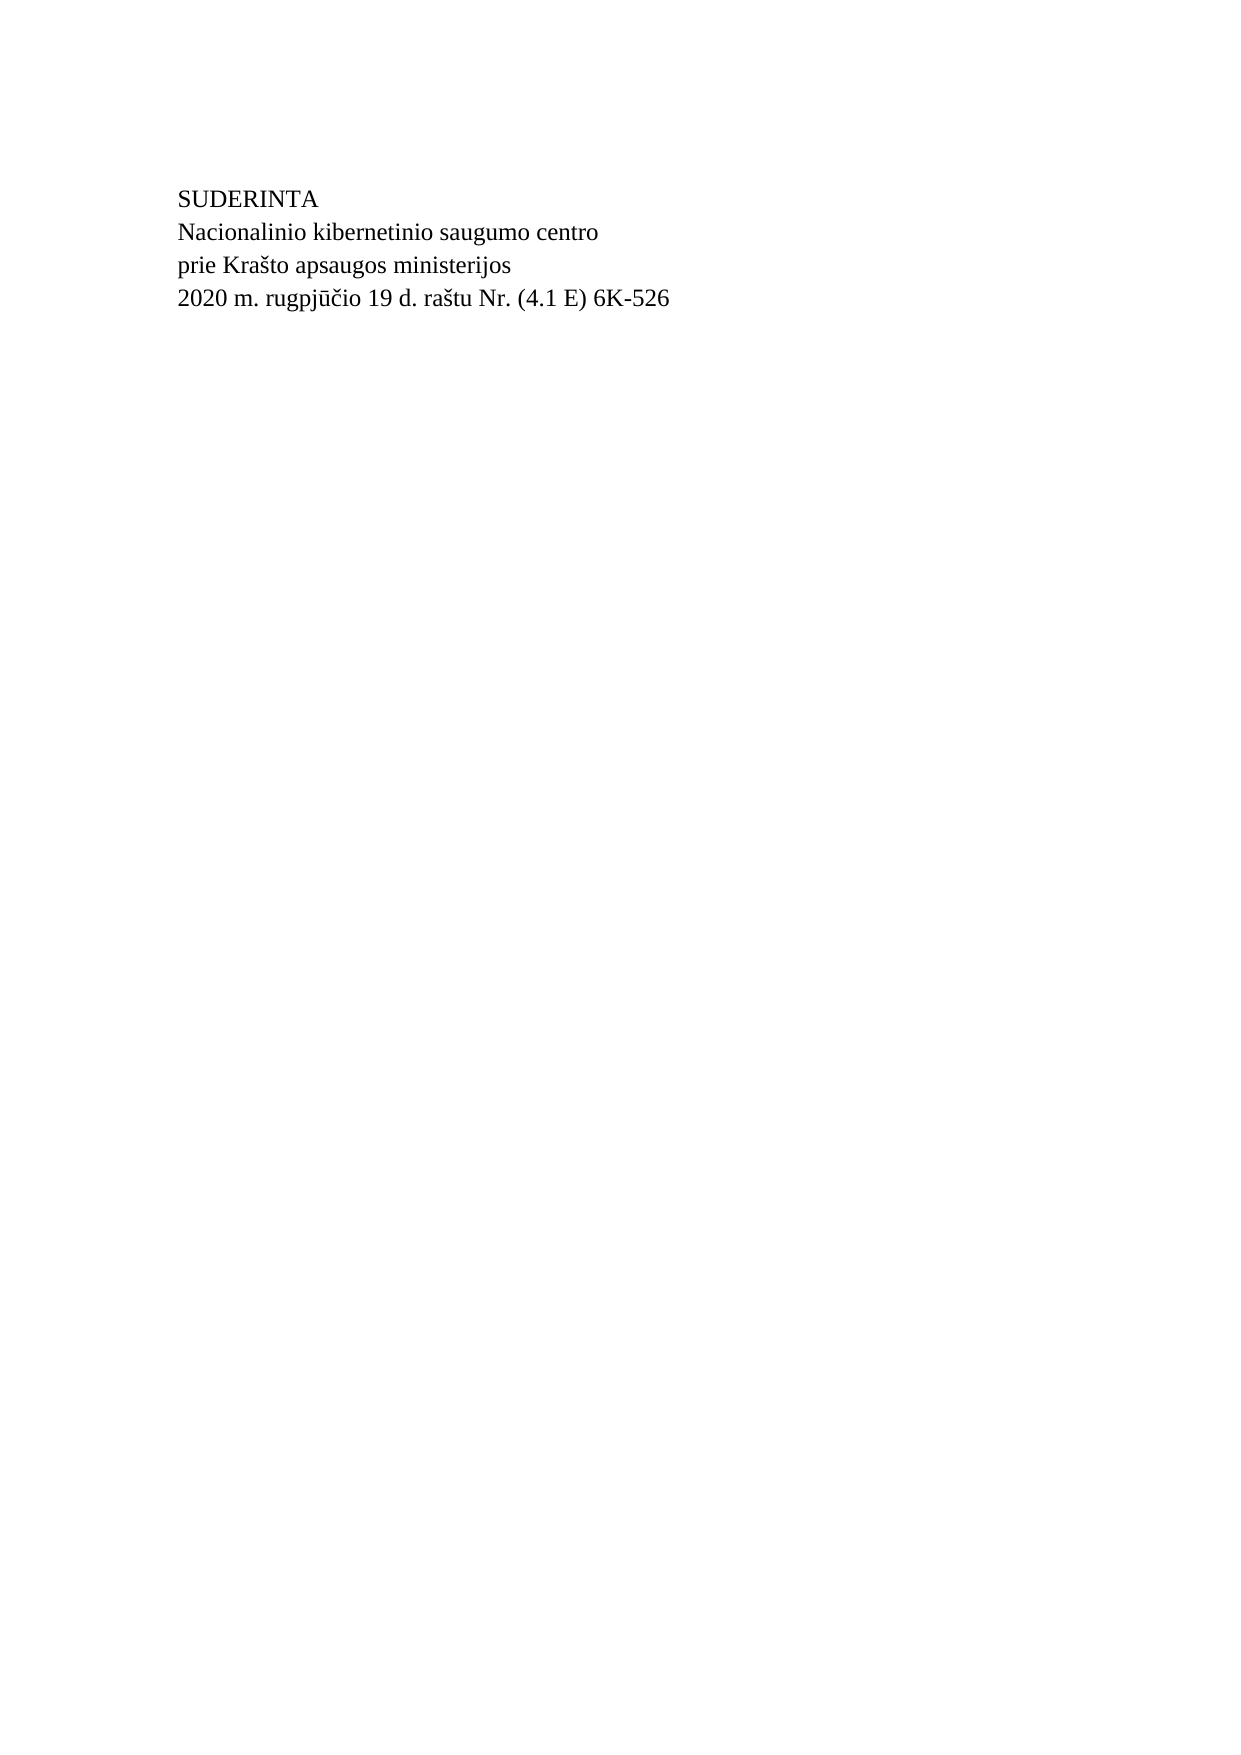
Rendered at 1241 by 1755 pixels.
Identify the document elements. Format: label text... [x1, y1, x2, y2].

text 2020 m. rugpjūčio 19 d. raštu Nr. (4.1 E) 6K-526 [177, 283, 1181, 312]
text Nacionalinio kibernetinio saugumo centro [177, 217, 1181, 246]
text SUDERINTA [177, 184, 1181, 213]
text prie Krašto apsaugos ministerijos [177, 250, 1181, 279]
